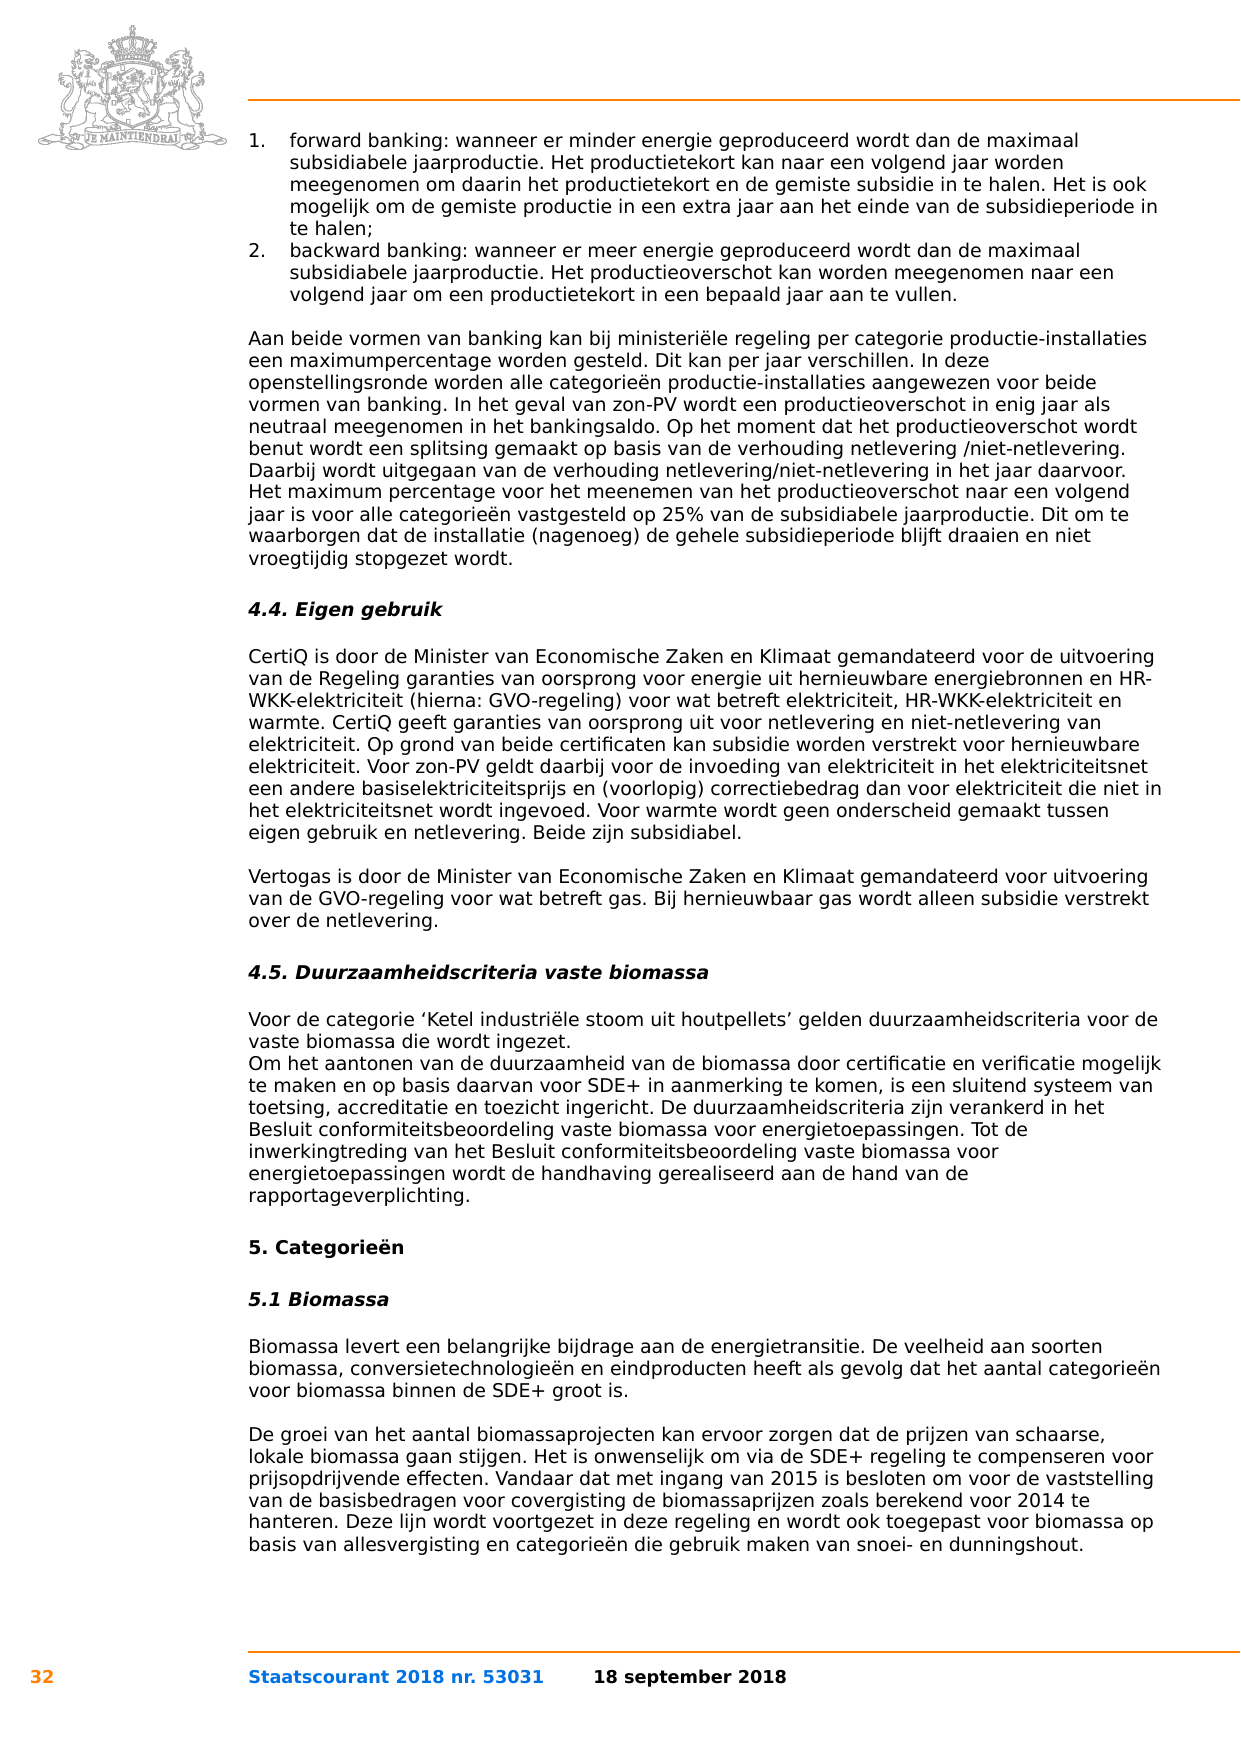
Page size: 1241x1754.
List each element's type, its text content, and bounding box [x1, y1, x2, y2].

subtitle 4.4. Eigen gebruik [248, 599, 1163, 621]
text Om het aantonen van de duurzaamheid van de biomassa door certificatie en verificatie mogelijk te maken en op basis daarvan voor SDE+ in aanmerking te komen, is een sluitend systeem van toetsing, accreditatie en toezicht ingericht. De duurzaamheidscriteria zijn verankerd in het Besluit conformiteitsbeoordeling vaste biomassa voor energietoepassingen. Tot de inwerkingtreding van het Besluit conformiteitsbeoordeling vaste biomassa voor energietoepassingen wordt de handhaving gerealiseerd aan de hand van de rapportageverplichting. [248, 1053, 1163, 1207]
text Biomassa levert een belangrijke bijdrage aan de energietransitie. De veelheid aan soorten biomassa, conversietechnologieën en eindproducten heeft als gevolg dat het aantal categorieën voor biomassa binnen de SDE+ groot is. [248, 1336, 1163, 1402]
subtitle 5. Categorieën [248, 1237, 1163, 1259]
text 2. backward banking: wanneer er meer energie geproduceerd wordt dan de maximaal subsidiabele jaarproductie. Het productieoverschot kan worden meegenomen naar een volgend jaar om een productietekort in een bepaald jaar aan te vullen. [248, 240, 1163, 306]
text Vertogas is door de Minister van Economische Zaken en Klimaat gemandateerd voor uitvoering van de GVO-regeling voor wat betreft gas. Bij hernieuwbaar gas wordt alleen subsidie verstrekt over de netlevering. [248, 866, 1163, 932]
picture [38, 25, 227, 150]
text De groei van het aantal biomassaprojecten kan ervoor zorgen dat de prijzen van schaarse, lokale biomassa gaan stijgen. Het is onwenselijk om via de SDE+ regeling te compenseren voor prijsopdrijvende effecten. Vandaar dat met ingang van 2015 is besloten om voor de vaststelling van de basisbedragen voor covergisting de biomassaprijzen zoals berekend voor 2014 te hanteren. Deze lijn wordt voortgezet in deze regeling en wordt ook toegepast voor biomassa op basis van allesvergisting en categorieën die gebruik maken van snoei- en dunningshout. [248, 1423, 1163, 1555]
subtitle 5.1 Biomassa [248, 1289, 1163, 1311]
text Aan beide vormen van banking kan bij ministeriële regeling per categorie productie-installaties een maximumpercentage worden gesteld. Dit kan per jaar verschillen. In deze openstellingsronde worden alle categorieën productie-installaties aangewezen voor beide vormen van banking. In het geval van zon-PV wordt een productieoverschot in enig jaar als neutraal meegenomen in het bankingsaldo. Op het moment dat het productieoverschot wordt benut wordt een splitsing gemaakt op basis van de verhouding netlevering /niet-netlevering. Daarbij wordt uitgegaan van de verhouding netlevering/niet-netlevering in het jaar daarvoor. Het maximum percentage voor het meenemen van het productieoverschot naar een volgend jaar is voor alle categorieën vastgesteld op 25% van de subsidiabele jaarproductie. Dit om te waarborgen dat de installatie (nagenoeg) de gehele subsidieperiode blijft draaien en niet vroegtijdig stopgezet wordt. [248, 328, 1163, 569]
text 1. forward banking: wanneer er minder energie geproduceerd wordt dan de maximaal subsidiabele jaarproductie. Het productietekort kan naar een volgend jaar worden meegenomen om daarin het productietekort en de gemiste subsidie in te halen. Het is ook mogelijk om de gemiste productie in een extra jaar aan het einde van de subsidieperiode in te halen; [248, 130, 1163, 240]
text Voor de categorie ‘Ketel industriële stoom uit houtpellets’ gelden duurzaamheidscriteria voor de vaste biomassa die wordt ingezet. [248, 1009, 1163, 1053]
text CertiQ is door de Minister van Economische Zaken en Klimaat gemandateerd voor de uitvoering van de Regeling garanties van oorsprong voor energie uit hernieuwbare energiebronnen en HR-WKK-elektriciteit (hierna: GVO-regeling) voor wat betreft elektriciteit, HR-WKK-elektriciteit en warmte. CertiQ geeft garanties van oorsprong uit voor netlevering en niet-netlevering van elektriciteit. Op grond van beide certificaten kan subsidie worden verstrekt voor hernieuwbare elektriciteit. Voor zon-PV geldt daarbij voor de invoeding van elektriciteit in het elektriciteitsnet een andere basiselektriciteitsprijs en (voorlopig) correctiebedrag dan voor elektriciteit die niet in het elektriciteitsnet wordt ingevoed. Voor warmte wordt geen onderscheid gemaakt tussen eigen gebruik en netlevering. Beide zijn subsidiabel. [248, 646, 1163, 844]
subtitle 4.5. Duurzaamheidscriteria vaste biomassa [248, 962, 1163, 984]
